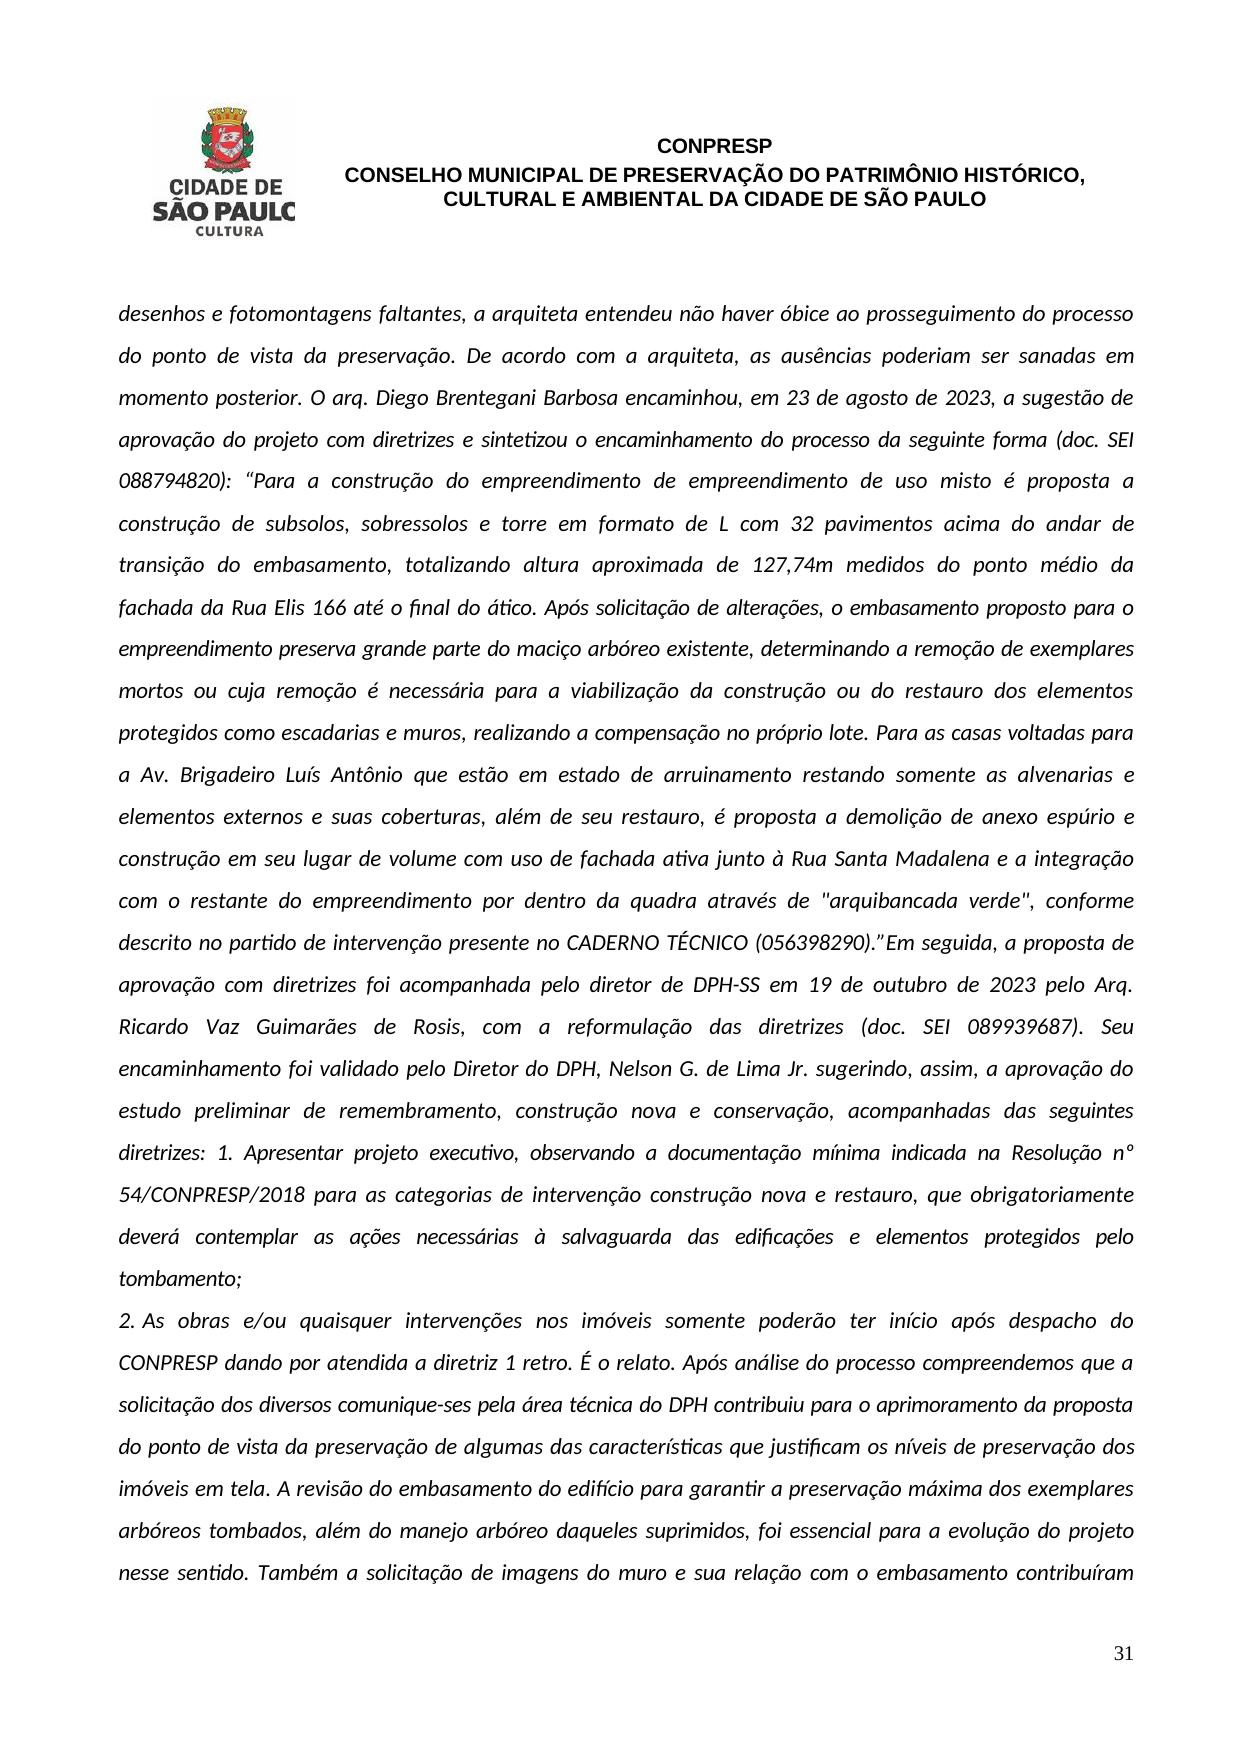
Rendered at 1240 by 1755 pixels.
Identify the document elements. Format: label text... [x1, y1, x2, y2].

list As obras e/ou quaisquer intervenções nos imóveis somente poderão ter início após despacho do CONPRESP dando por atendida a diretriz 1 retro. É o relato. Após análise do processo compreendemos que a solicitação dos diversos comunique-ses pela área técnica do DPH contribuiu para o aprimoramento da proposta do ponto de vista da preservação de algumas das características que justificam os níveis de preservação dos imóveis em tela. A revisão do embasamento do edifício para garantir a preservação máxima dos exemplares arbóreos tombados, além do manejo arbóreo daqueles suprimidos, foi essencial para a evolução do projeto nesse sentido. Também a solicitação de imagens do muro e sua relação com o embasamento contribuíram [118, 1307, 1134, 1586]
text desenhos e fotomontagens faltantes, a arquiteta entendeu não haver óbice ao prosseguimento do processo do ponto de vista da preservação. De acordo com a arquiteta, as ausências poderiam ser sanadas em momento posterior. O arq. Diego Brentegani Barbosa encaminhou, em 23 de agosto de 2023, a sugestão de aprovação do projeto com diretrizes e sintetizou o encaminhamento do processo da seguinte forma (doc. SEI 088794820): “Para a construção do empreendimento de empreendimento de uso misto é proposta a construção de subsolos, sobressolos e torre em formato de L com 32 pavimentos acima do andar de transição do embasamento, totalizando altura aproximada de 127,74m medidos do ponto médio da fachada da Rua Elis 166 até o final do ático. Após solicitação de alterações, o embasamento proposto para o empreendimento preserva grande parte do maciço arbóreo existente, determinando a remoção de exemplares mortos ou cuja remoção é necessária para a viabilização da construção ou do restauro dos elementos protegidos como escadarias e muros, realizando a compensação no próprio lote. Para as casas voltadas para a Av. Brigadeiro Luís Antônio que estão em estado de arruinamento restando somente as alvenarias e elementos externos e suas coberturas, além de seu restauro, é proposta a demolição de anexo espúrio e construção em seu lugar de volume com uso de fachada ativa junto à Rua Santa Madalena e a integração com o restante do empreendimento por dentro da quadra através de "arquibancada verde", conforme descrito no partido de intervenção presente no CADERNO TÉCNICO (056398290).”Em seguida, a proposta de aprovação com diretrizes foi acompanhada pelo diretor de DPH-SS em 19 de outubro de 2023 pelo Arq. Ricardo Vaz Guimarães de Rosis, com a reformulação das diretrizes (doc. SEI 089939687). Seu encaminhamento foi validado pelo Diretor do DPH, Nelson G. de Lima Jr. sugerindo, assim, a aprovação do estudo preliminar de remembramento, construção nova e conservação, acompanhadas das seguintes diretrizes: 1. Apresentar projeto executivo, observando a documentação mínima indicada na Resolução nº 54/CONPRESP/2018 para as categorias de intervenção construção nova e restauro, que obrigatoriamente deverá contemplar as ações necessárias à salvaguarda das edificações e elementos protegidos pelo tombamento; [118, 299, 1134, 1292]
